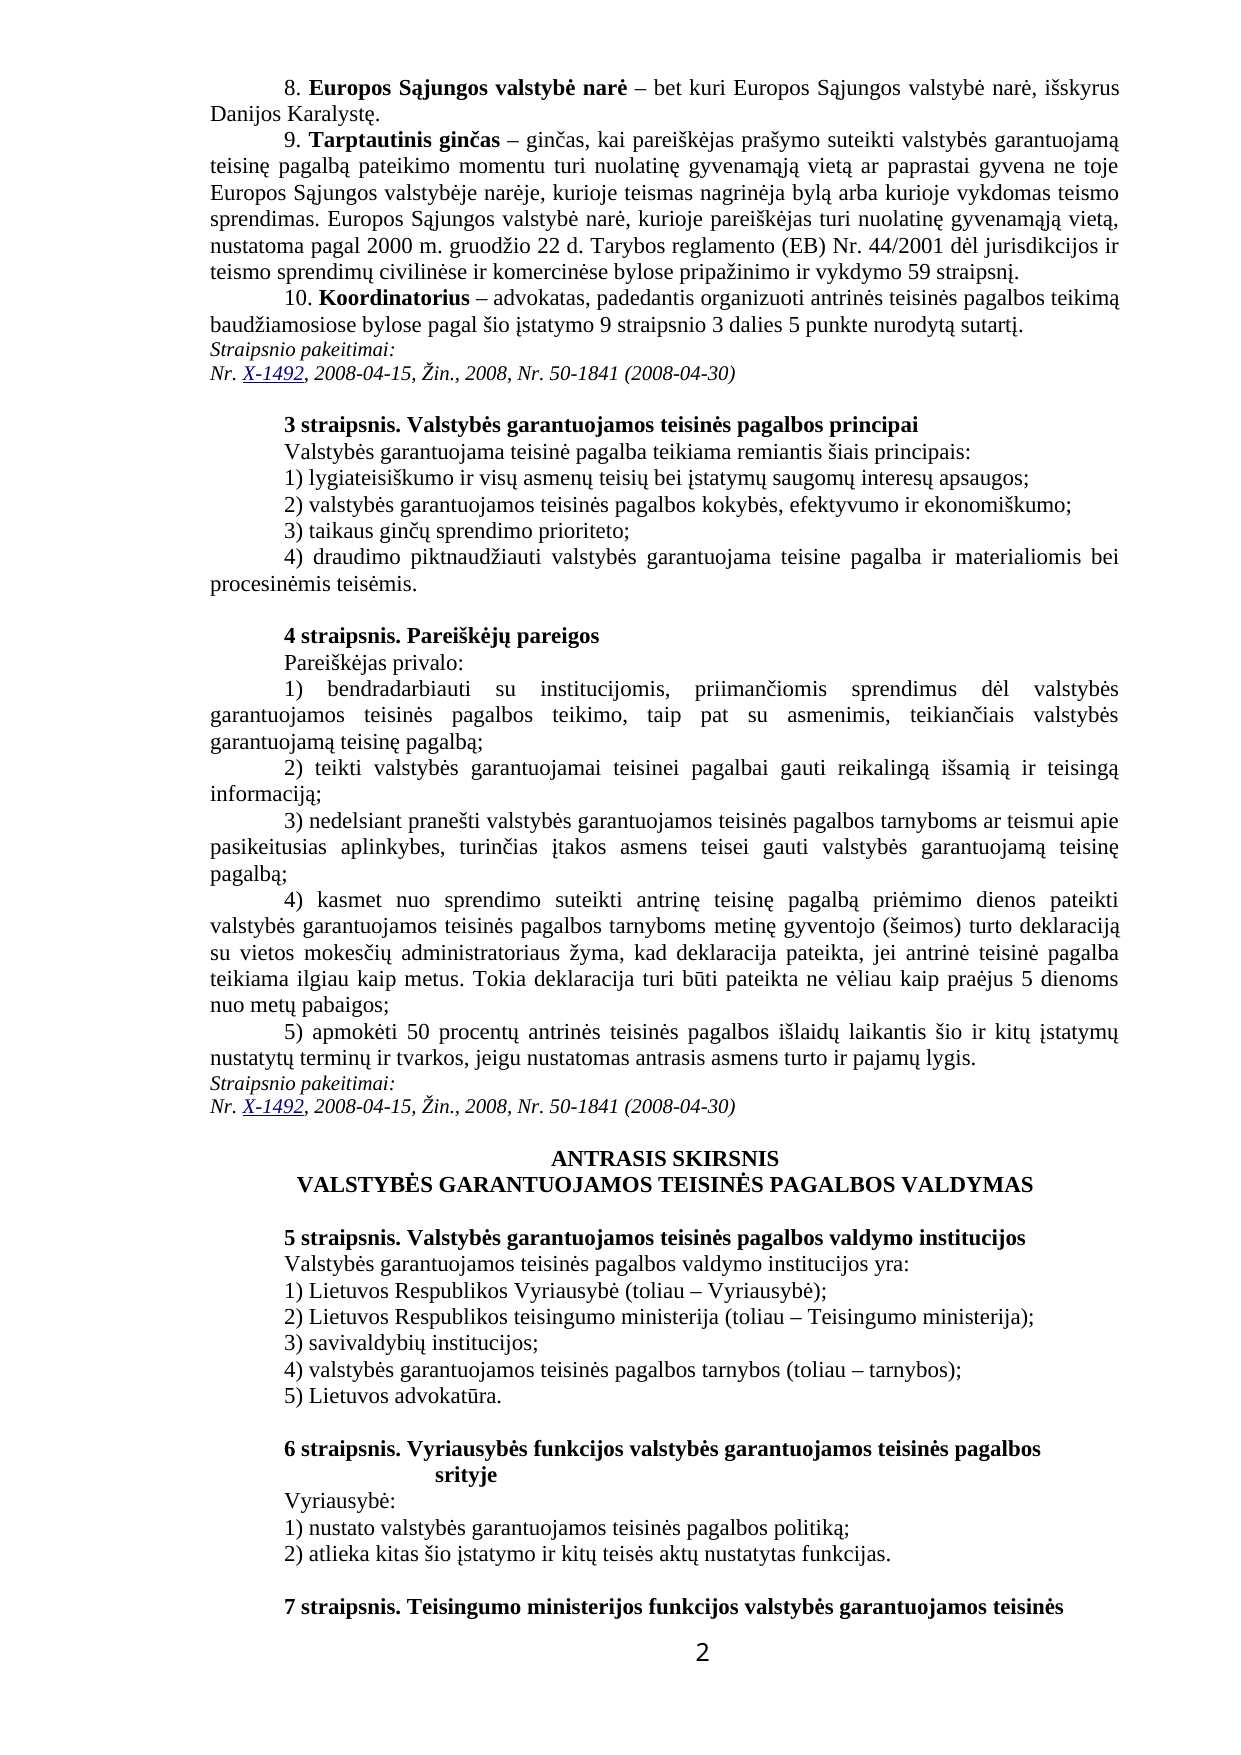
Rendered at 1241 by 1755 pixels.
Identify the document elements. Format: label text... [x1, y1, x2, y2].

text VALSTYBĖS GARANTUOJAMOS TEISINĖS PAGALBOS VALDYMAS [210, 1171, 1120, 1198]
text 2) valstybės garantuojamos teisinės pagalbos kokybės, efektyvumo ir ekonomiškumo; [210, 491, 1120, 517]
text 9. Tarptautinis ginčas – ginčas, kai pareiškėjas prašymo suteikti valstybės garantuojamą teisinę pagalbą pateikimo momentu turi nuolatinę gyvenamąją vietą ar paprastai gyvena ne toje Europos Sąjungos valstybėje narėje, kurioje teismas nagrinėja bylą arba kurioje vykdomas teismo sprendimas. Europos Sąjungos valstybė narė, kurioje pareiškėjas turi nuolatinę gyvenamąją vietą, nustatoma pagal 2000 m. gruodžio 22 d. Tarybos reglamento (EB) Nr. 44/2001 dėl jurisdikcijos ir teismo sprendimų civilinėse ir komercinėse bylose pripažinimo ir vykdymo 59 straipsnį. [210, 126, 1120, 284]
text Straipsnio pakeitimai: [210, 1070, 1120, 1094]
text Vyriausybė: [210, 1487, 1120, 1514]
text Nr. X-1492, 2008-04-15, Žin., 2008, Nr. 50-1841 (2008-04-30) [210, 361, 1120, 385]
text ANTRASIS SKIRSNIS [210, 1145, 1120, 1171]
text 2) atlieka kitas šio įstatymo ir kitų teisės aktų nustatytas funkcijas. [210, 1540, 1120, 1567]
text 1) bendradarbiauti su institucijomis, priimančiomis sprendimus dėl valstybės garantuojamos teisinės pagalbos teikimo, taip pat su asmenimis, teikiančiais valstybės garantuojamą teisinę pagalbą; [210, 675, 1120, 754]
text 3) savivaldybių institucijos; [210, 1329, 1120, 1356]
text 3) nedelsiant pranešti valstybės garantuojamos teisinės pagalbos tarnyboms ar teismui apie pasikeitusias aplinkybes, turinčias įtakos asmens teisei gauti valstybės garantuojamą teisinę pagalbą; [210, 807, 1120, 886]
text Nr. X-1492, 2008-04-15, Žin., 2008, Nr. 50-1841 (2008-04-30) [210, 1094, 1120, 1118]
text 6 straipsnis. Vyriausybės funkcijos valstybės garantuojamos teisinės pagalbos [210, 1435, 1120, 1461]
text 1) lygiateisiškumo ir visų asmenų teisių bei įstatymų saugomų interesų apsaugos; [210, 464, 1120, 491]
text 8. Europos Sąjungos valstybė narė – bet kuri Europos Sąjungos valstybė narė, išskyrus Danijos Karalystę. [210, 73, 1120, 126]
text 3 straipsnis. Valstybės garantuojamos teisinės pagalbos principai [210, 412, 1120, 438]
text 4) draudimo piktnaudžiauti valstybės garantuojama teisine pagalba ir materialiomis bei procesinėmis teisėmis. [210, 543, 1120, 596]
text 5 straipsnis. Valstybės garantuojamos teisinės pagalbos valdymo institucijos [210, 1224, 1120, 1250]
text srityje [360, 1461, 1120, 1487]
text 4) valstybės garantuojamos teisinės pagalbos tarnybos (toliau – tarnybos); [210, 1356, 1120, 1382]
text 7 straipsnis. Teisingumo ministerijos funkcijos valstybės garantuojamos teisinės [210, 1593, 1120, 1619]
text Pareiškėjas privalo: [210, 649, 1120, 675]
text 3) taikaus ginčų sprendimo prioriteto; [210, 517, 1120, 543]
text Valstybės garantuojama teisinė pagalba teikiama remiantis šiais principais: [210, 438, 1120, 464]
text 5) apmokėti 50 procentų antrinės teisinės pagalbos išlaidų laikantis šio ir kitų įstatymų nustatytų terminų ir tvarkos, jeigu nustatomas antrasis asmens turto ir pajamų lygis. [210, 1018, 1120, 1070]
text Straipsnio pakeitimai: [210, 337, 1120, 361]
text 10. Koordinatorius – advokatas, padedantis organizuoti antrinės teisinės pagalbos teikimą baudžiamosiose bylose pagal šio įstatymo 9 straipsnio 3 dalies 5 punkte nurodytą sutartį. [210, 284, 1120, 337]
text Valstybės garantuojamos teisinės pagalbos valdymo institucijos yra: [210, 1250, 1120, 1277]
text 4 straipsnis. Pareiškėjų pareigos [210, 622, 1120, 649]
text 4) kasmet nuo sprendimo suteikti antrinę teisinę pagalbą priėmimo dienos pateikti valstybės garantuojamos teisinės pagalbos tarnyboms metinę gyventojo (šeimos) turto deklaraciją su vietos mokesčių administratoriaus žyma, kad deklaracija pateikta, jei antrinė teisinė pagalba teikiama ilgiau kaip metus. Tokia deklaracija turi būti pateikta ne vėliau kaip praėjus 5 dienoms nuo metų pabaigos; [210, 886, 1120, 1018]
text 5) Lietuvos advokatūra. [210, 1382, 1120, 1408]
text 1) nustato valstybės garantuojamos teisinės pagalbos politiką; [210, 1514, 1120, 1540]
text 2) Lietuvos Respublikos teisingumo ministerija (toliau – Teisingumo ministerija); [210, 1303, 1120, 1329]
text 1) Lietuvos Respublikos Vyriausybė (toliau – Vyriausybė); [210, 1277, 1120, 1303]
text 2) teikti valstybės garantuojamai teisinei pagalbai gauti reikalingą išsamią ir teisingą informaciją; [210, 754, 1120, 807]
